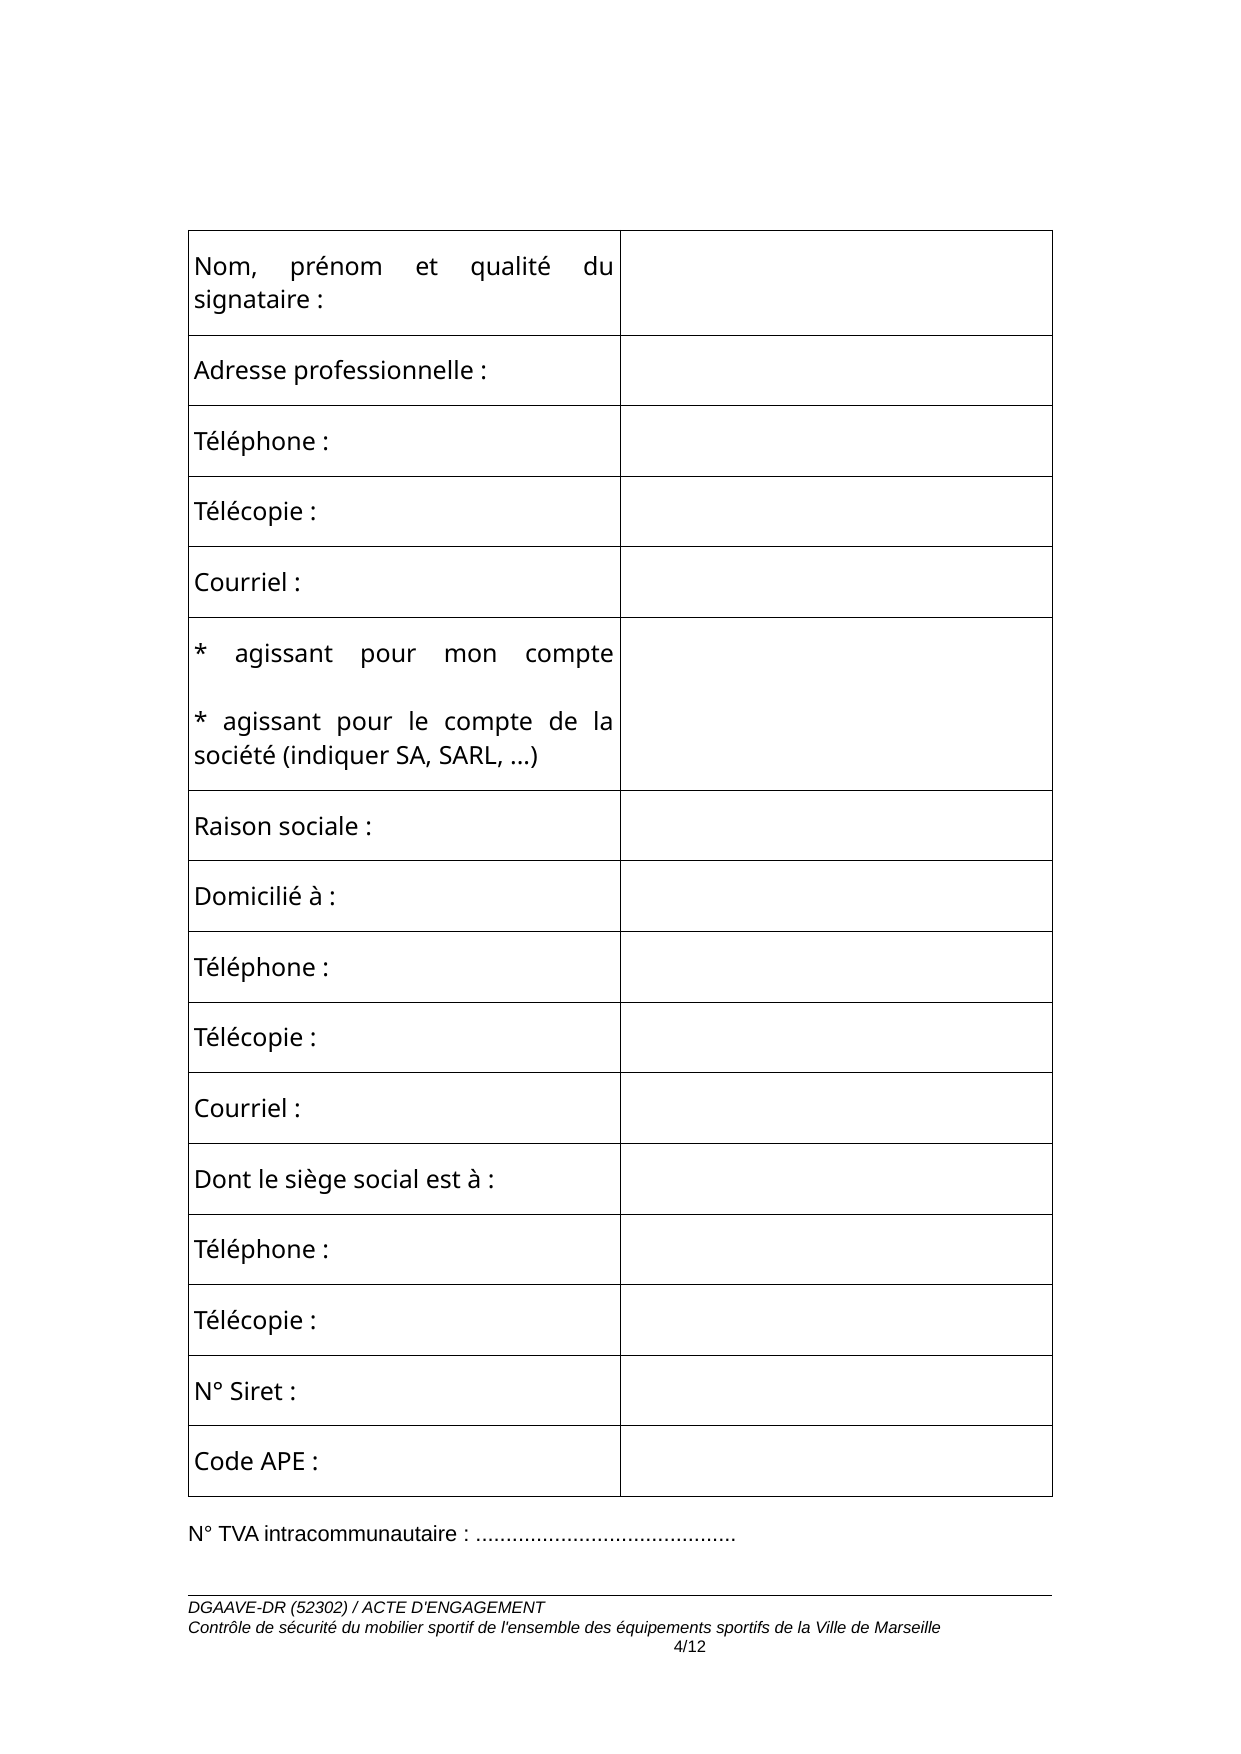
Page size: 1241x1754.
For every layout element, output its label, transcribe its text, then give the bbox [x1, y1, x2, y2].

table_header [621, 231, 1052, 334]
table_cell Courriel : [189, 1073, 620, 1143]
table_cell Téléphone : [189, 406, 620, 476]
table_cell N° Siret : [189, 1356, 620, 1425]
table_cell Raison sociale : [189, 791, 620, 860]
table_cell [621, 1003, 1052, 1072]
table_cell Télécopie : [189, 1285, 620, 1355]
table_cell Domicilié à : [189, 861, 620, 931]
table_cell [621, 1215, 1052, 1284]
table_cell [621, 618, 1052, 790]
table_cell [621, 791, 1052, 860]
table_cell Téléphone : [189, 1215, 620, 1284]
table_cell Télécopie : [189, 1003, 620, 1072]
table_cell [621, 477, 1052, 546]
text N° TVA intracommunautaire : ........................................... [188, 1521, 1052, 1547]
table_cell [621, 547, 1052, 617]
table_cell Courriel : [189, 547, 620, 617]
table_cell [621, 406, 1052, 476]
table_cell Adresse professionnelle : [189, 336, 620, 405]
table_cell [621, 861, 1052, 931]
table_cell * agissant pour mon compte * agissant pour le compte de la société (indiquer SA, SARL, ...) [189, 618, 620, 790]
table_cell [621, 932, 1052, 1002]
table_cell [621, 336, 1052, 405]
table_cell Télécopie : [189, 477, 620, 546]
table_cell Dont le siège social est à : [189, 1144, 620, 1213]
table_cell [621, 1285, 1052, 1355]
table_cell [621, 1073, 1052, 1143]
table_cell Téléphone : [189, 932, 620, 1002]
table_header Nom, prénom et qualité du signataire : [189, 231, 620, 334]
table_cell [621, 1356, 1052, 1425]
table_cell Code APE : [189, 1426, 620, 1496]
table_cell [621, 1426, 1052, 1496]
table_cell [621, 1144, 1052, 1213]
